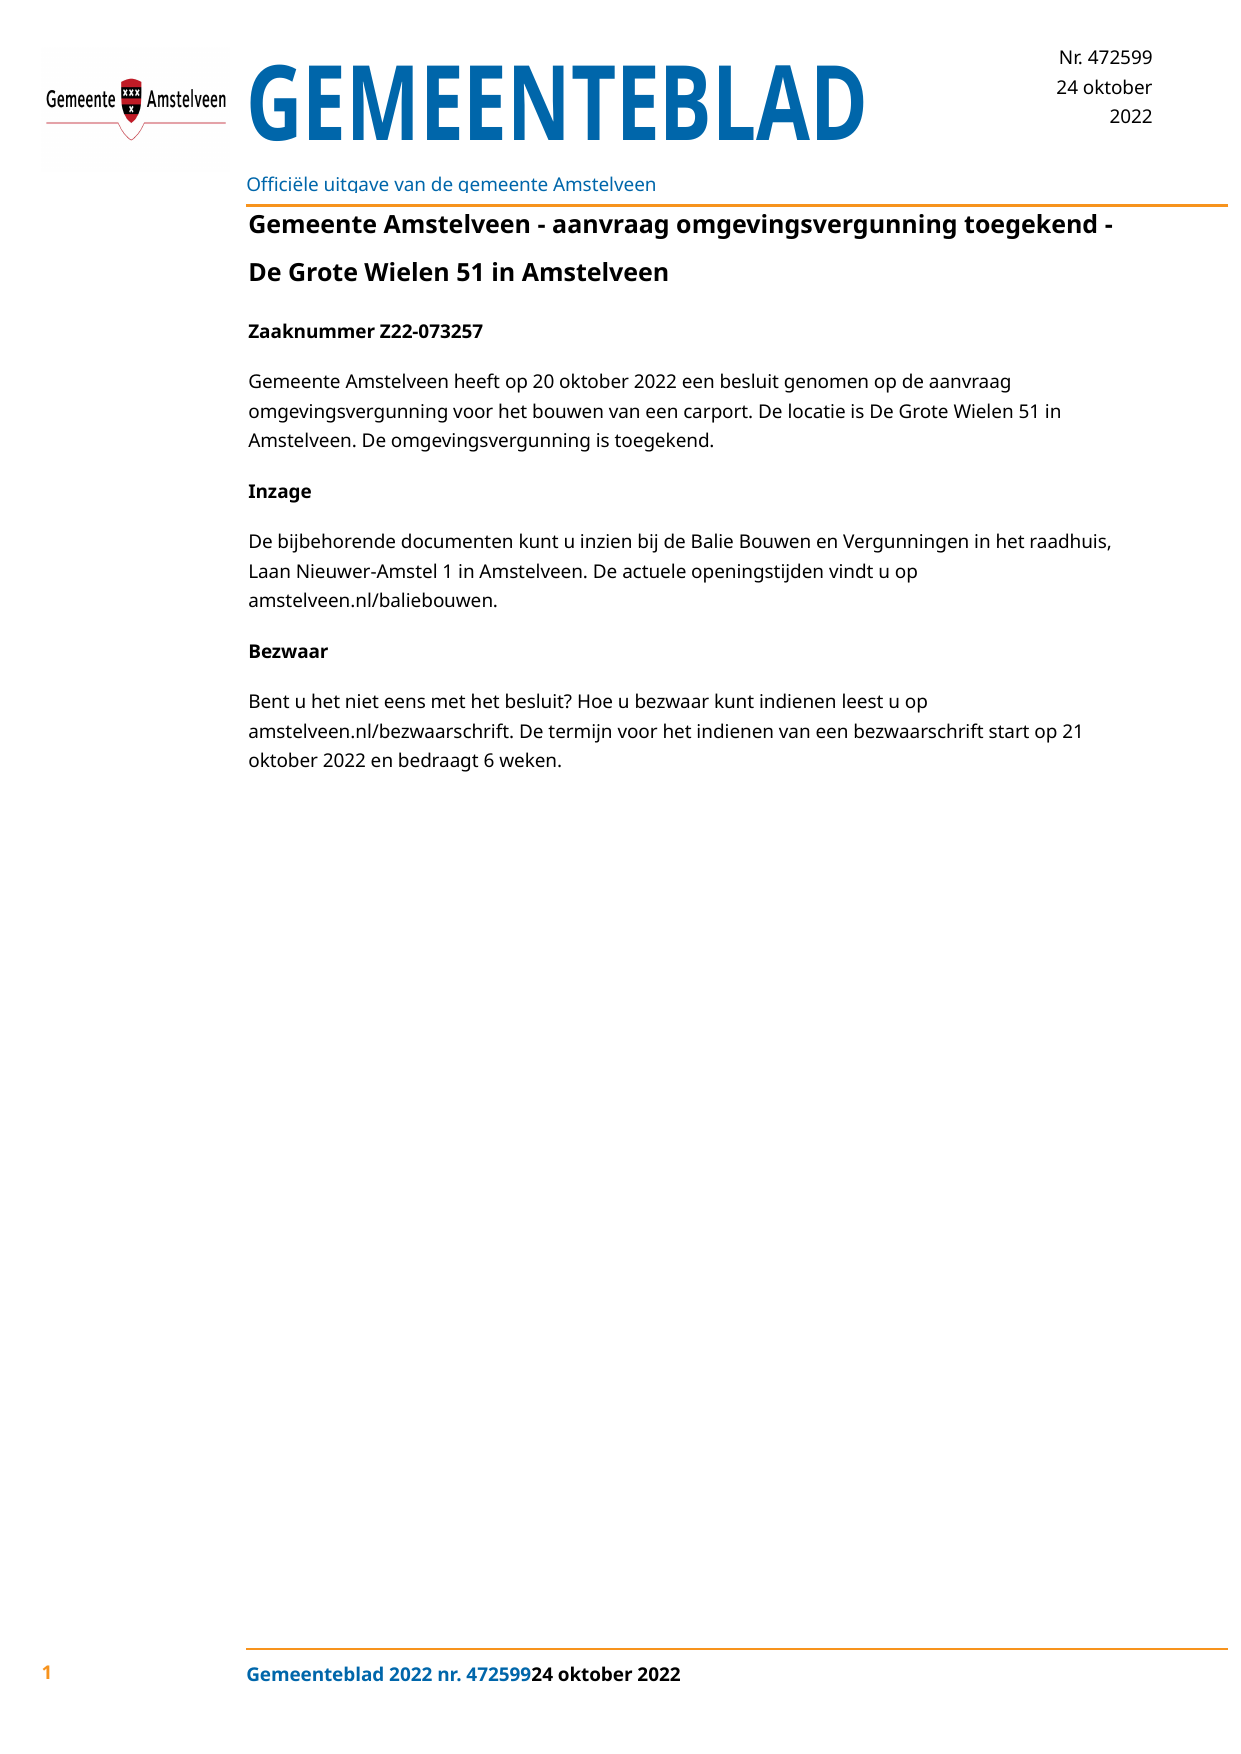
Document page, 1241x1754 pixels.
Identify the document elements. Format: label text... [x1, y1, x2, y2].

text Inzage [248, 478, 1152, 504]
picture [41, 47, 231, 172]
text De bijbehorende documenten kunt u inzien bij de Balie Bouwen en Vergunningen in het raadhuis, Laan Nieuwer-Amstel 1 in Amstelveen. De actuele openingstijden vindt u op amstelveen.nl/baliebouwen. [248, 528, 1152, 613]
text Gemeente Amstelveen - aanvraag omgevingsvergunning toegekend - De Grote Wielen 51 in Amstelveen [248, 207, 1152, 288]
text Gemeente Amstelveen heeft op 20 oktober 2022 een besluit genomen op de aanvraag omgevingsvergunning voor het bouwen van een carport. De locatie is De Grote Wielen 51 in Amstelveen. De omgevingsvergunning is toegekend. [248, 368, 1152, 453]
text Bezwaar [248, 638, 1152, 664]
text Zaaknummer Z22-073257 [248, 318, 1152, 344]
text Bent u het niet eens met het besluit? Hoe u bezwaar kunt indienen leest u op amstelveen.nl/bezwaarschrift. De termijn voor het indienen van een bezwaarschrift start op 21 oktober 2022 en bedraagt 6 weken. [248, 688, 1152, 773]
